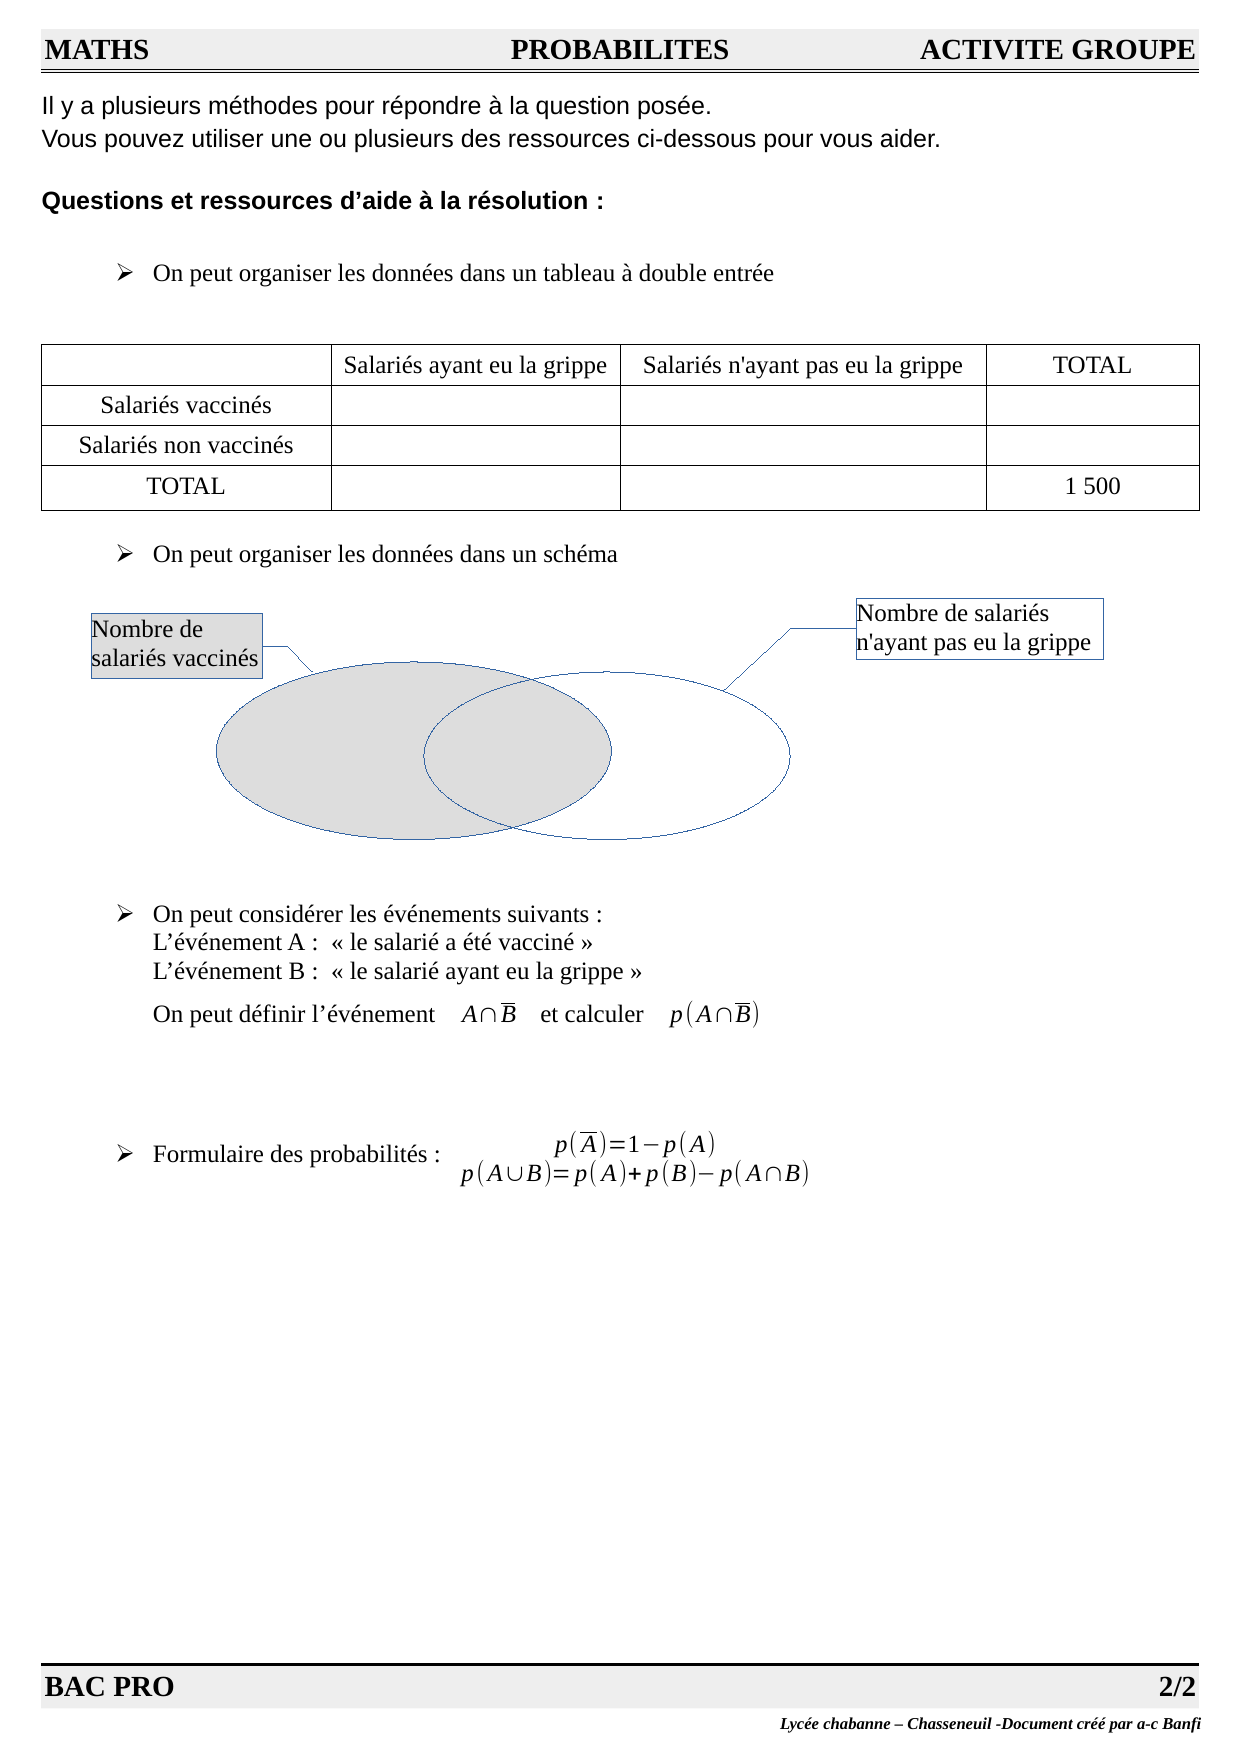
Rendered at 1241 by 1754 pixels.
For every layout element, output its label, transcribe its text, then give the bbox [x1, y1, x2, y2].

table_cell [621, 466, 986, 510]
list Formulaire des probabilités : [115, 1129, 1199, 1188]
table_cell [987, 426, 1199, 465]
table_cell 1 500 [987, 466, 1199, 510]
table_cell [621, 386, 986, 425]
list L’événement B : « le salarié ayant eu la grippe » [115, 956, 1199, 985]
list On peut définir l’événement et calculer [115, 999, 1199, 1029]
table_cell [332, 386, 620, 425]
table_header TOTAL [987, 345, 1199, 384]
table_cell [332, 426, 620, 465]
table_cell [621, 426, 986, 465]
table_header Salariés n'ayant pas eu la grippe [621, 345, 986, 384]
table_header Salariés ayant eu la grippe [332, 345, 620, 384]
text Il y a plusieurs méthodes pour répondre à la question posée. [41, 91, 1199, 120]
list On peut organiser les données dans un tableau à double entrée [115, 258, 1199, 287]
text Questions et ressources d’aide à la résolution : [41, 186, 1199, 215]
table_cell [332, 466, 620, 510]
table_cell Salariés vaccinés [42, 386, 331, 425]
list On peut organiser les données dans un schéma [115, 539, 1199, 568]
table_cell [987, 386, 1199, 425]
table_cell Salariés non vaccinés [42, 426, 331, 465]
text Vous pouvez utiliser une ou plusieurs des ressources ci-dessous pour vous aider. [41, 124, 1199, 153]
list On peut considérer les événements suivants : [115, 899, 1199, 927]
table_header [42, 345, 331, 384]
table_cell TOTAL [42, 466, 331, 510]
list L’événement A : « le salarié a été vacciné » [115, 927, 1199, 956]
